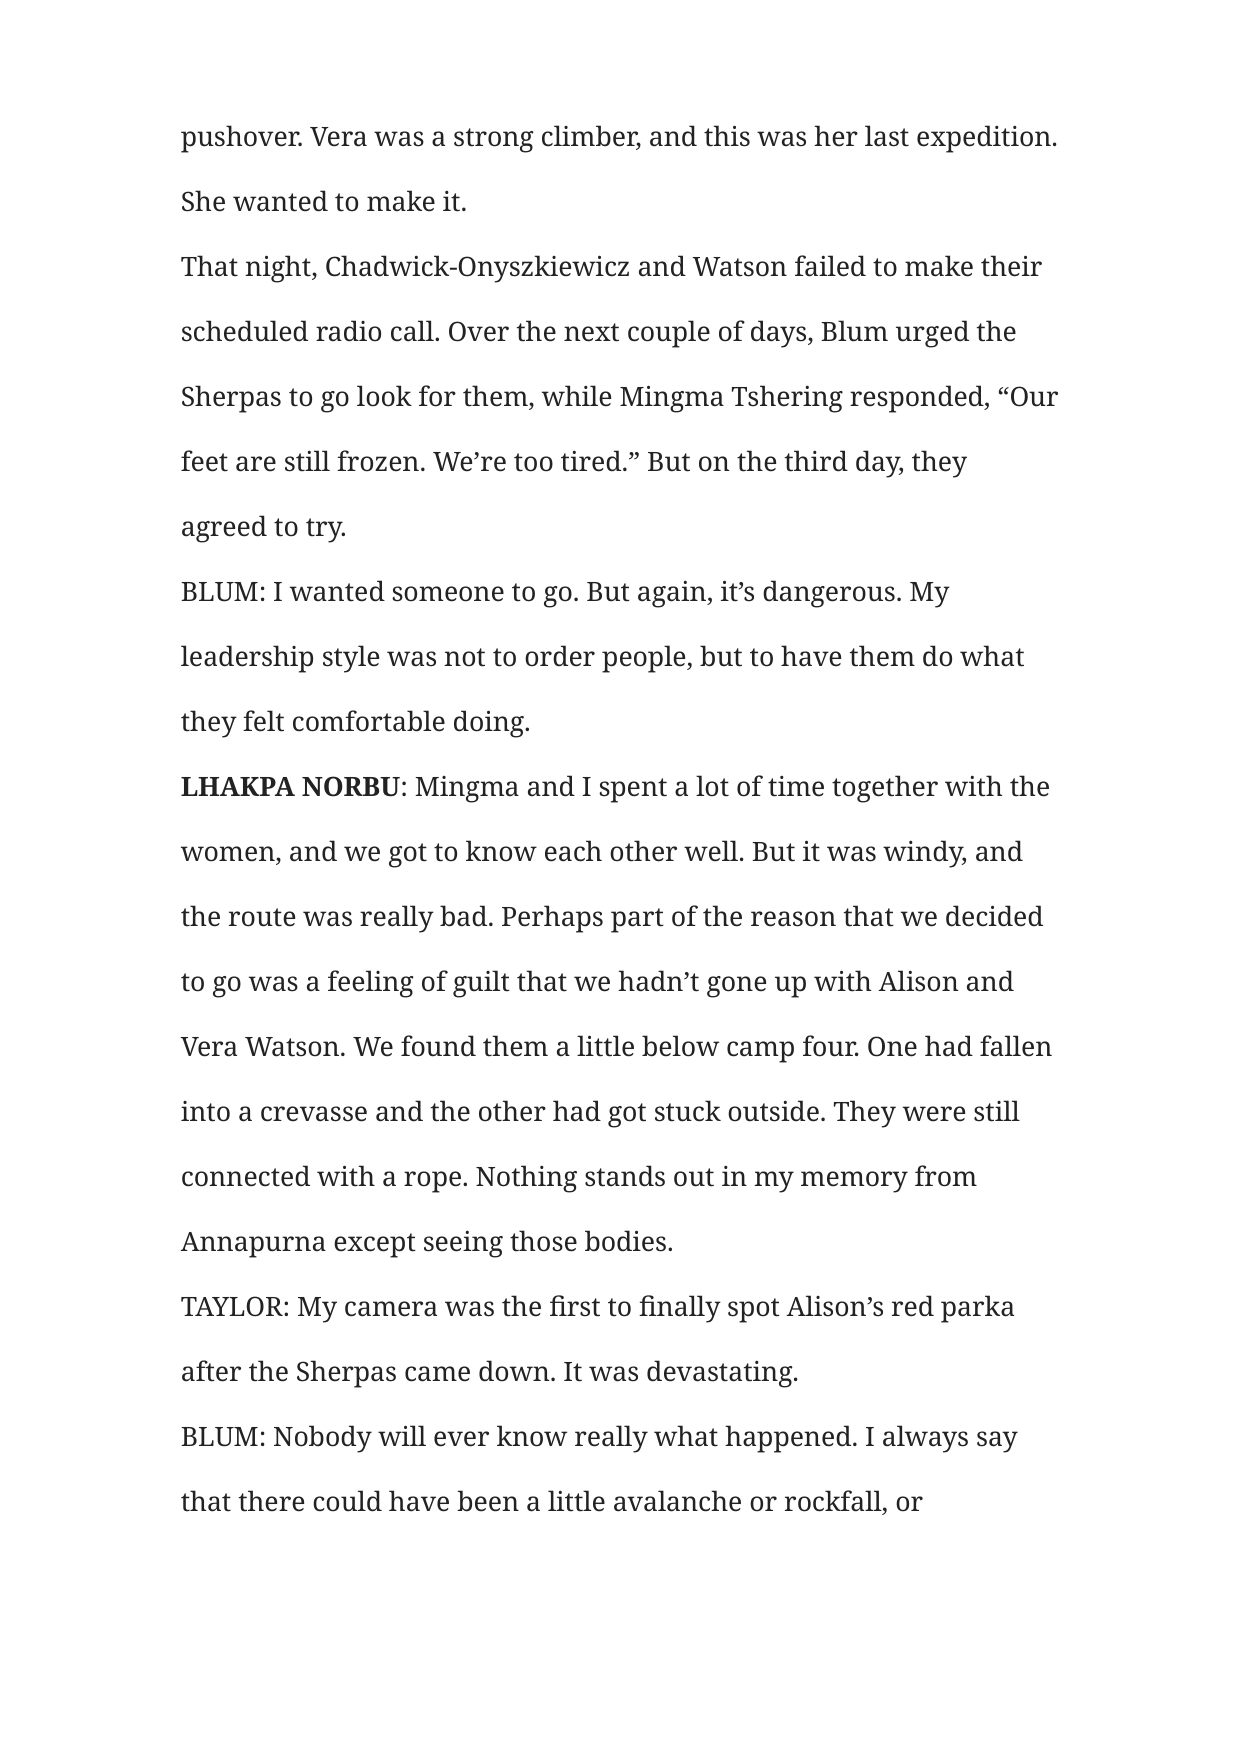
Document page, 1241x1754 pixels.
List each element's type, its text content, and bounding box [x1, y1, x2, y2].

text pushover. Vera was a strong climber, and this was her last expedition. She wanted to make it. [181, 118, 1059, 219]
text BLUM: I wanted someone to go. But again, it’s dangerous. My leadership style was not to order people, but to have them do what they felt comfortable doing. [181, 573, 1059, 739]
text BLUM: Nobody will ever know really what happened. I always say that there could have been a little avalanche or rockfall, or [181, 1418, 1059, 1519]
text LHAKPA NORBU: Mingma and I spent a lot of time together with the women, and we got to know each other well. But it was windy, and the route was really bad. Perhaps part of the reason that we decided to go was a feeling of guilt that we hadn’t gone up with Alison and Vera Watson. We found them a little below camp four. One had fallen into a crevasse and the other had got stuck outside. They were still connected with a rope. Nothing stands out in my memory from Annapurna except seeing those bodies. [181, 768, 1059, 1259]
text TAYLOR: My camera was the first to finally spot Alison’s red parka after the Sherpas came down. It was devastating. [181, 1288, 1059, 1389]
text That night, Chadwick-Onyszkiewicz and Watson failed to make their scheduled radio call. Over the next couple of days, Blum urged the Sherpas to go look for them, while Mingma Tshering responded, “Our feet are still frozen. We’re too tired.” But on the third day, they agreed to try. [181, 248, 1059, 544]
